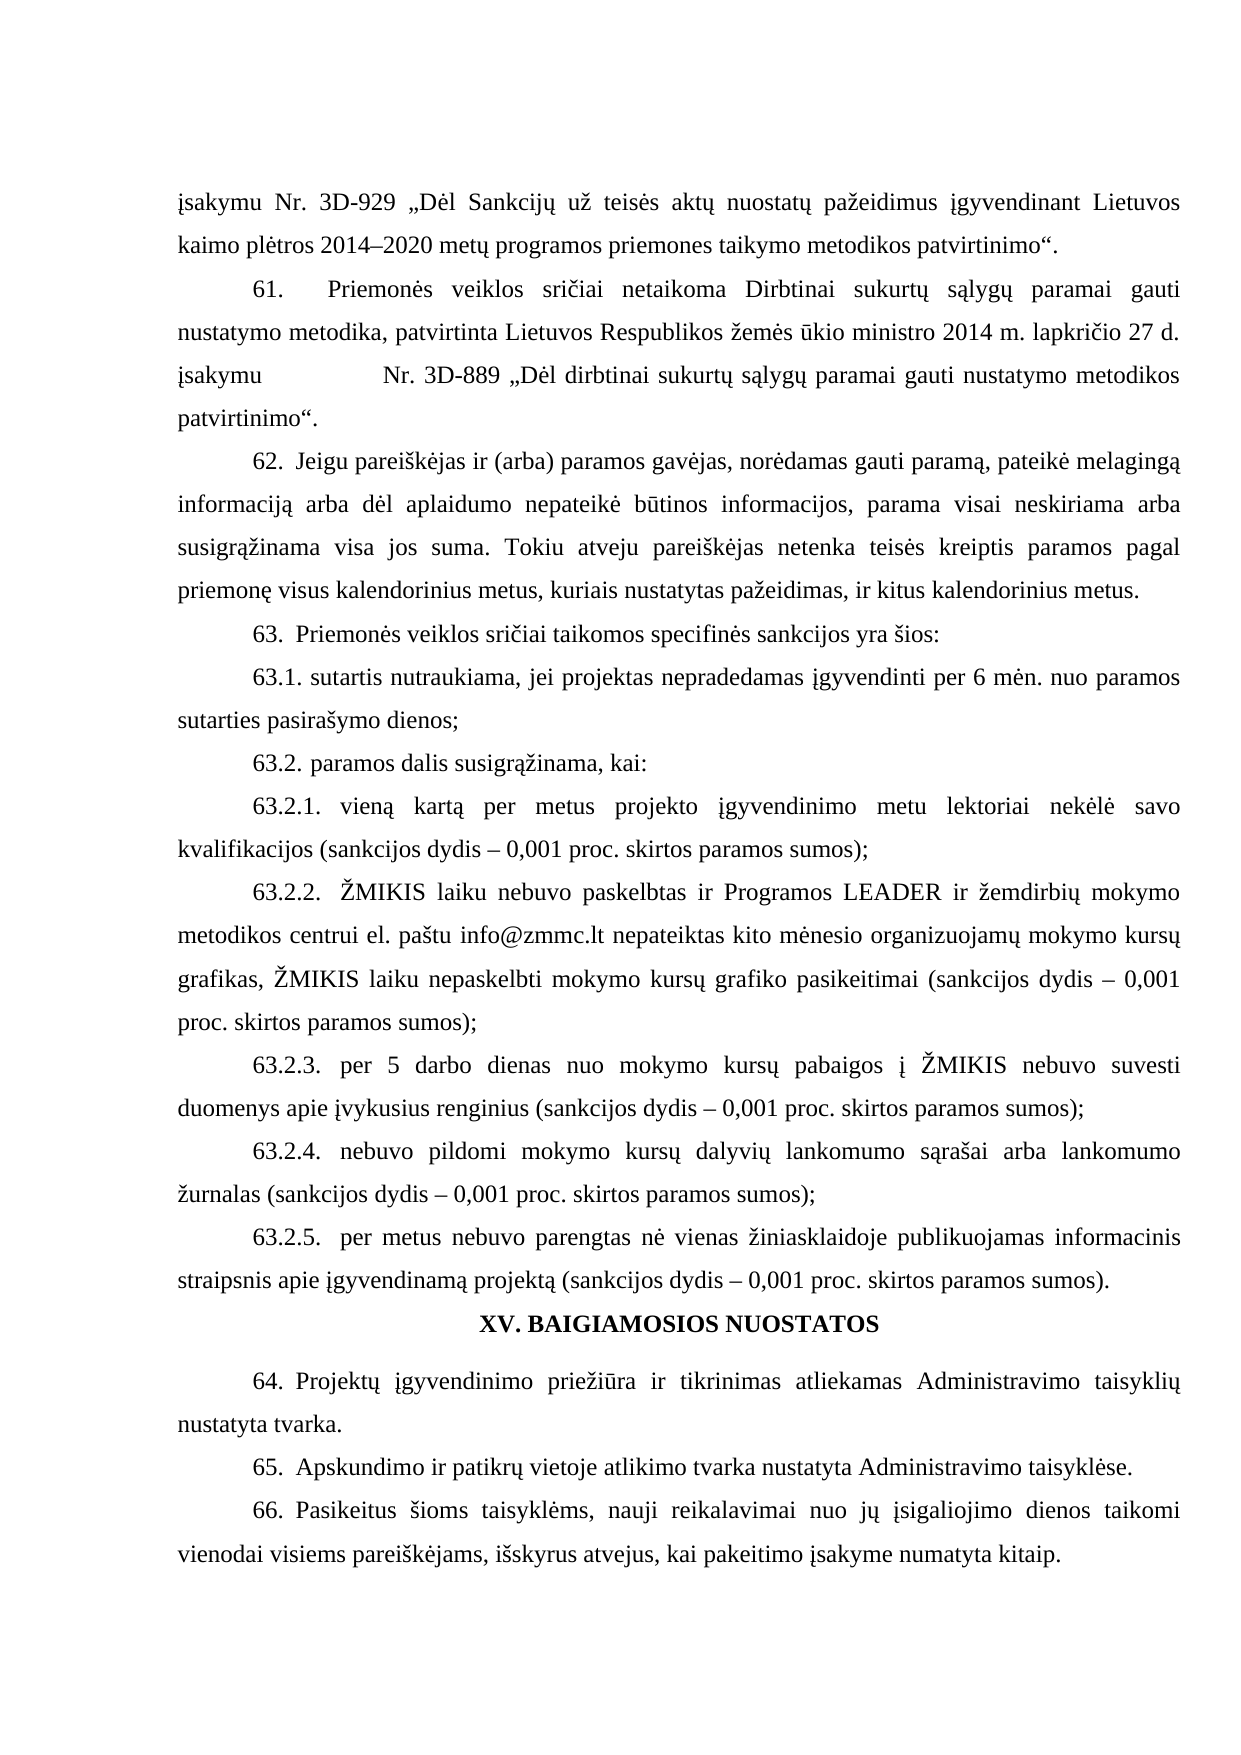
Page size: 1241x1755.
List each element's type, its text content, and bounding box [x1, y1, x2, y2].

text įsakymu Nr. 3D-929 „Dėl Sankcijų už teisės aktų nuostatų pažeidimus įgyvendinant Lietuvos kaimo plėtros 2014–2020 metų programos priemones taikymo metodikos patvirtinimo“. [177, 187, 1181, 259]
text 63. Priemonės veiklos sričiai taikomos specifinės sankcijos yra šios: [252, 619, 1181, 647]
text 63.1. sutartis nutraukiama, jei projektas nepradedamas įgyvendinti per 6 mėn. nuo paramos sutarties pasirašymo dienos; [177, 662, 1181, 734]
text 63.2.5. per metus nebuvo parengtas nė vienas žiniasklaidoje publikuojamas informacinis straipsnis apie įgyvendinamą projektą (sankcijos dydis – 0,001 proc. skirtos paramos sumos). [177, 1222, 1181, 1294]
text 62. Jeigu pareiškėjas ir (arba) paramos gavėjas, norėdamas gauti paramą, pateikė melagingą informaciją arba dėl aplaidumo nepateikė būtinos informacijos, parama visai neskiriama arba susigrąžinama visa jos suma. Tokiu atveju pareiškėjas netenka teisės kreiptis paramos pagal priemonę visus kalendorinius metus, kuriais nustatytas pažeidimas, ir kitus kalendorinius metus. [177, 446, 1181, 604]
text 63.2.1. vieną kartą per metus projekto įgyvendinimo metu lektoriai nekėlė savo kvalifikacijos (sankcijos dydis – 0,001 proc. skirtos paramos sumos); [177, 791, 1181, 863]
text 61. Priemonės veiklos sričiai netaikoma Dirbtinai sukurtų sąlygų paramai gauti nustatymo metodika, patvirtinta Lietuvos Respublikos žemės ūkio ministro 2014 m. lapkričio 27 d. įsakymu Nr. 3D-889 „Dėl dirbtinai sukurtų sąlygų paramai gauti nustatymo metodikos patvirtinimo“. [177, 274, 1181, 432]
text 63.2. paramos dalis susigrąžinama, kai: [252, 748, 1181, 777]
text 64. Projektų įgyvendinimo priežiūra ir tikrinimas atliekamas Administravimo taisyklių nustatyta tvarka. [177, 1366, 1181, 1438]
text 65. Apskundimo ir patikrų vietoje atlikimo tvarka nustatyta Administravimo taisyklėse. [252, 1452, 1181, 1481]
text 66. Pasikeitus šioms taisyklėms, nauji reikalavimai nuo jų įsigaliojimo dienos taikomi vienodai visiems pareiškėjams, išskyrus atvejus, kai pakeitimo įsakyme numatyta kitaip. [177, 1496, 1181, 1567]
text 63.2.4. nebuvo pildomi mokymo kursų dalyvių lankomumo sąrašai arba lankomumo žurnalas (sankcijos dydis – 0,001 proc. skirtos paramos sumos); [177, 1136, 1181, 1208]
text 63.2.3. per 5 darbo dienas nuo mokymo kursų pabaigos į ŽMIKIS nebuvo suvesti duomenys apie įvykusius renginius (sankcijos dydis – 0,001 proc. skirtos paramos sumos); [177, 1050, 1181, 1122]
text XV. BAIGIAMOSIOS NUOSTATOS [177, 1309, 1181, 1337]
text 63.2.2. ŽMIKIS laiku nebuvo paskelbtas ir Programos LEADER ir žemdirbių mokymo metodikos centrui el. paštu info@zmmc.lt nepateiktas kito mėnesio organizuojamų mokymo kursų grafikas, ŽMIKIS laiku nepaskelbti mokymo kursų grafiko pasikeitimai (sankcijos dydis – 0,001 proc. skirtos paramos sumos); [177, 877, 1181, 1036]
